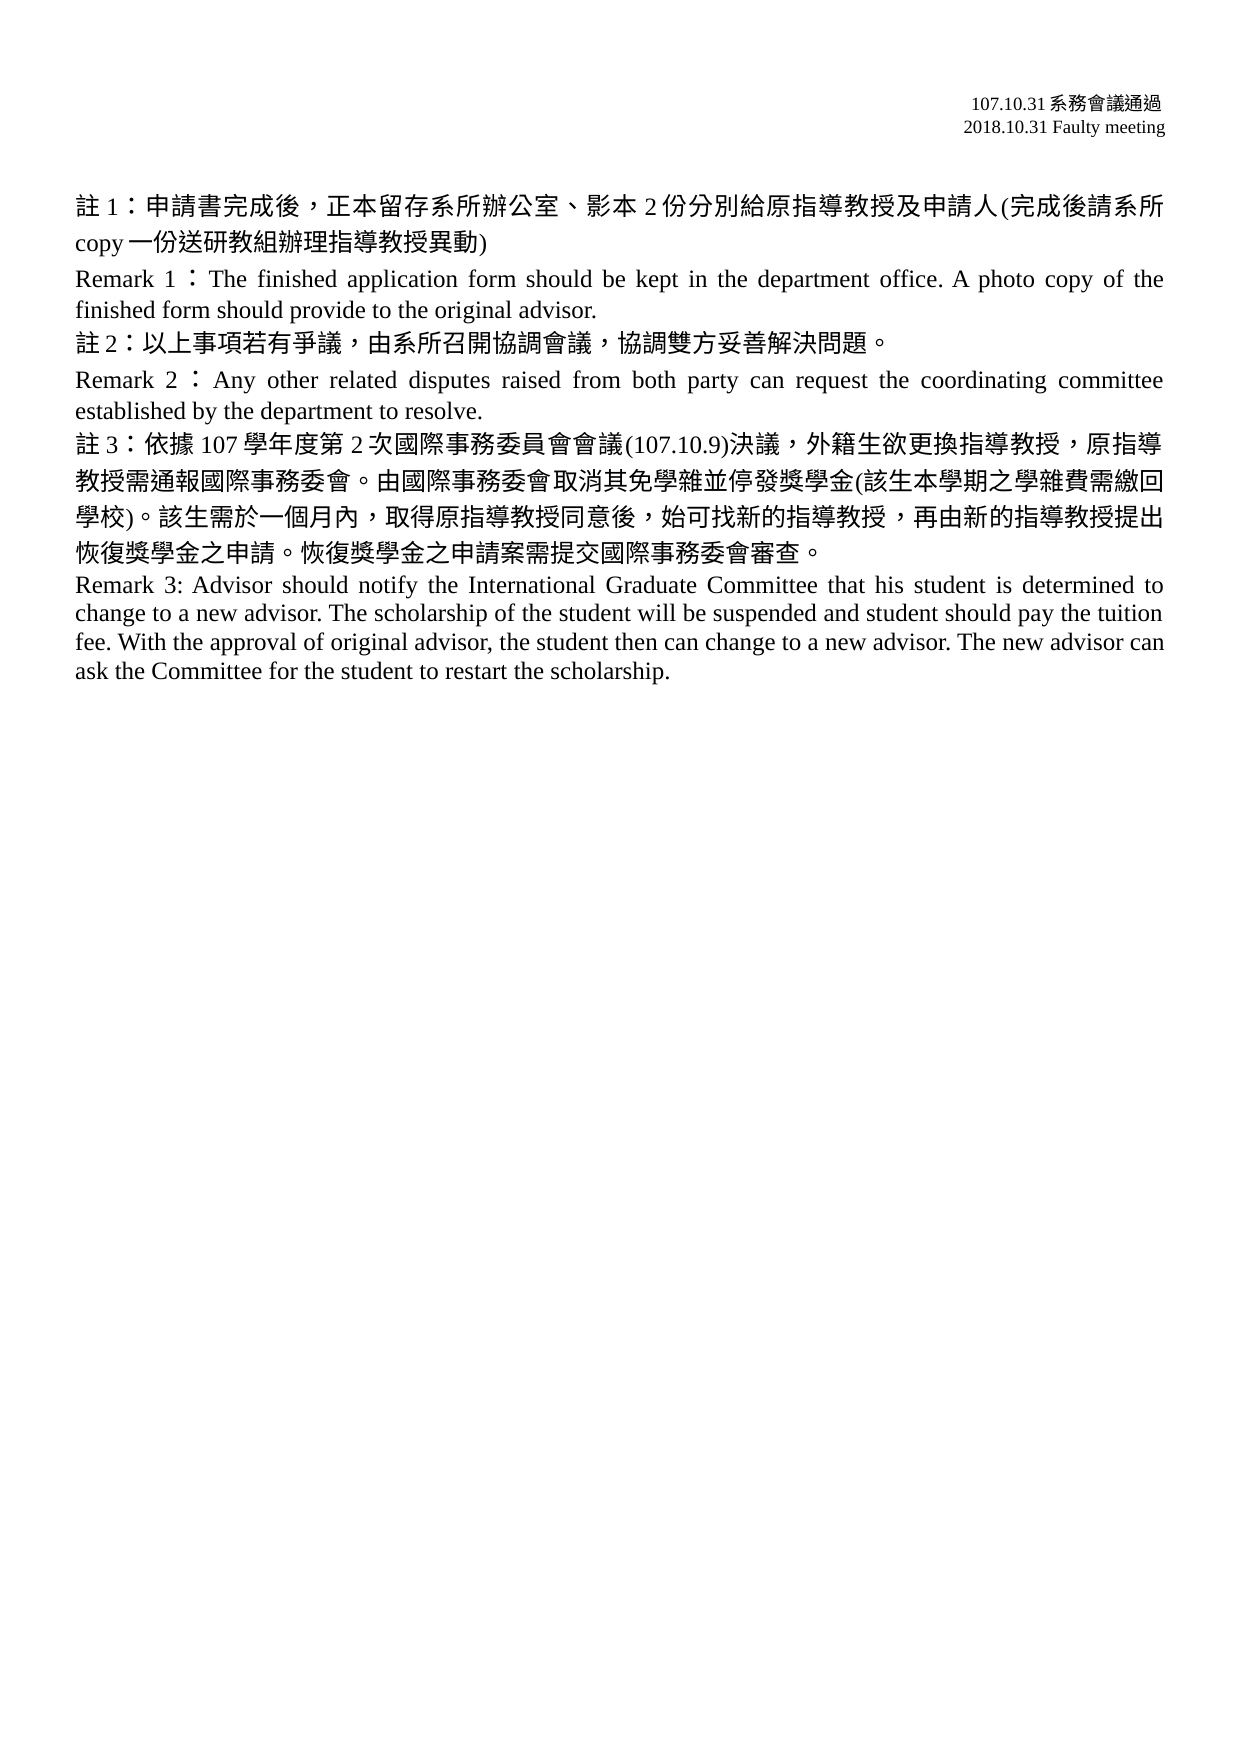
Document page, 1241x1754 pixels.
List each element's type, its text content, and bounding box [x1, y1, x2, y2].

text Remark 3: Advisor should notify the International Graduate Committee that his student is determined to change to a new advisor. The scholarship of the student will be suspended and student should pay the tuition fee. With the approval of original advisor, the student then can change to a new advisor. The new advisor can ask the Committee for the student to restart the scholarship. [75, 570, 1165, 685]
text Remark 2：Any other related disputes raised from both party can request the coordinating committee established by the department to resolve. [75, 360, 1165, 425]
text 註1：申請書完成後，正本留存系所辦公室、影本2份分別給原指導教授及申請人(完成後請系所copy一份送研教組辦理指導教授異動) [75, 186, 1165, 258]
text Remark 1：The finished application form should be kept in the department office. A photo copy of the finished form should provide to the original advisor. [75, 258, 1165, 323]
text 註3：依據107學年度第2次國際事務委員會會議(107.10.9)決議，外籍生欲更換指導教授，原指導教授需通報國際事務委會。由國際事務委會取消其免學雜並停發獎學金(該生本學期之學雜費需繳回學校)。該生需於一個月內，取得原指導教授同意後，始可找新的指導教授，再由新的指導教授提出恢復獎學金之申請。恢復獎學金之申請案需提交國際事務委會審查。 [75, 425, 1165, 570]
text 註2：以上事項若有爭議，由系所召開協調會議，協調雙方妥善解決問題。 [75, 323, 1165, 360]
